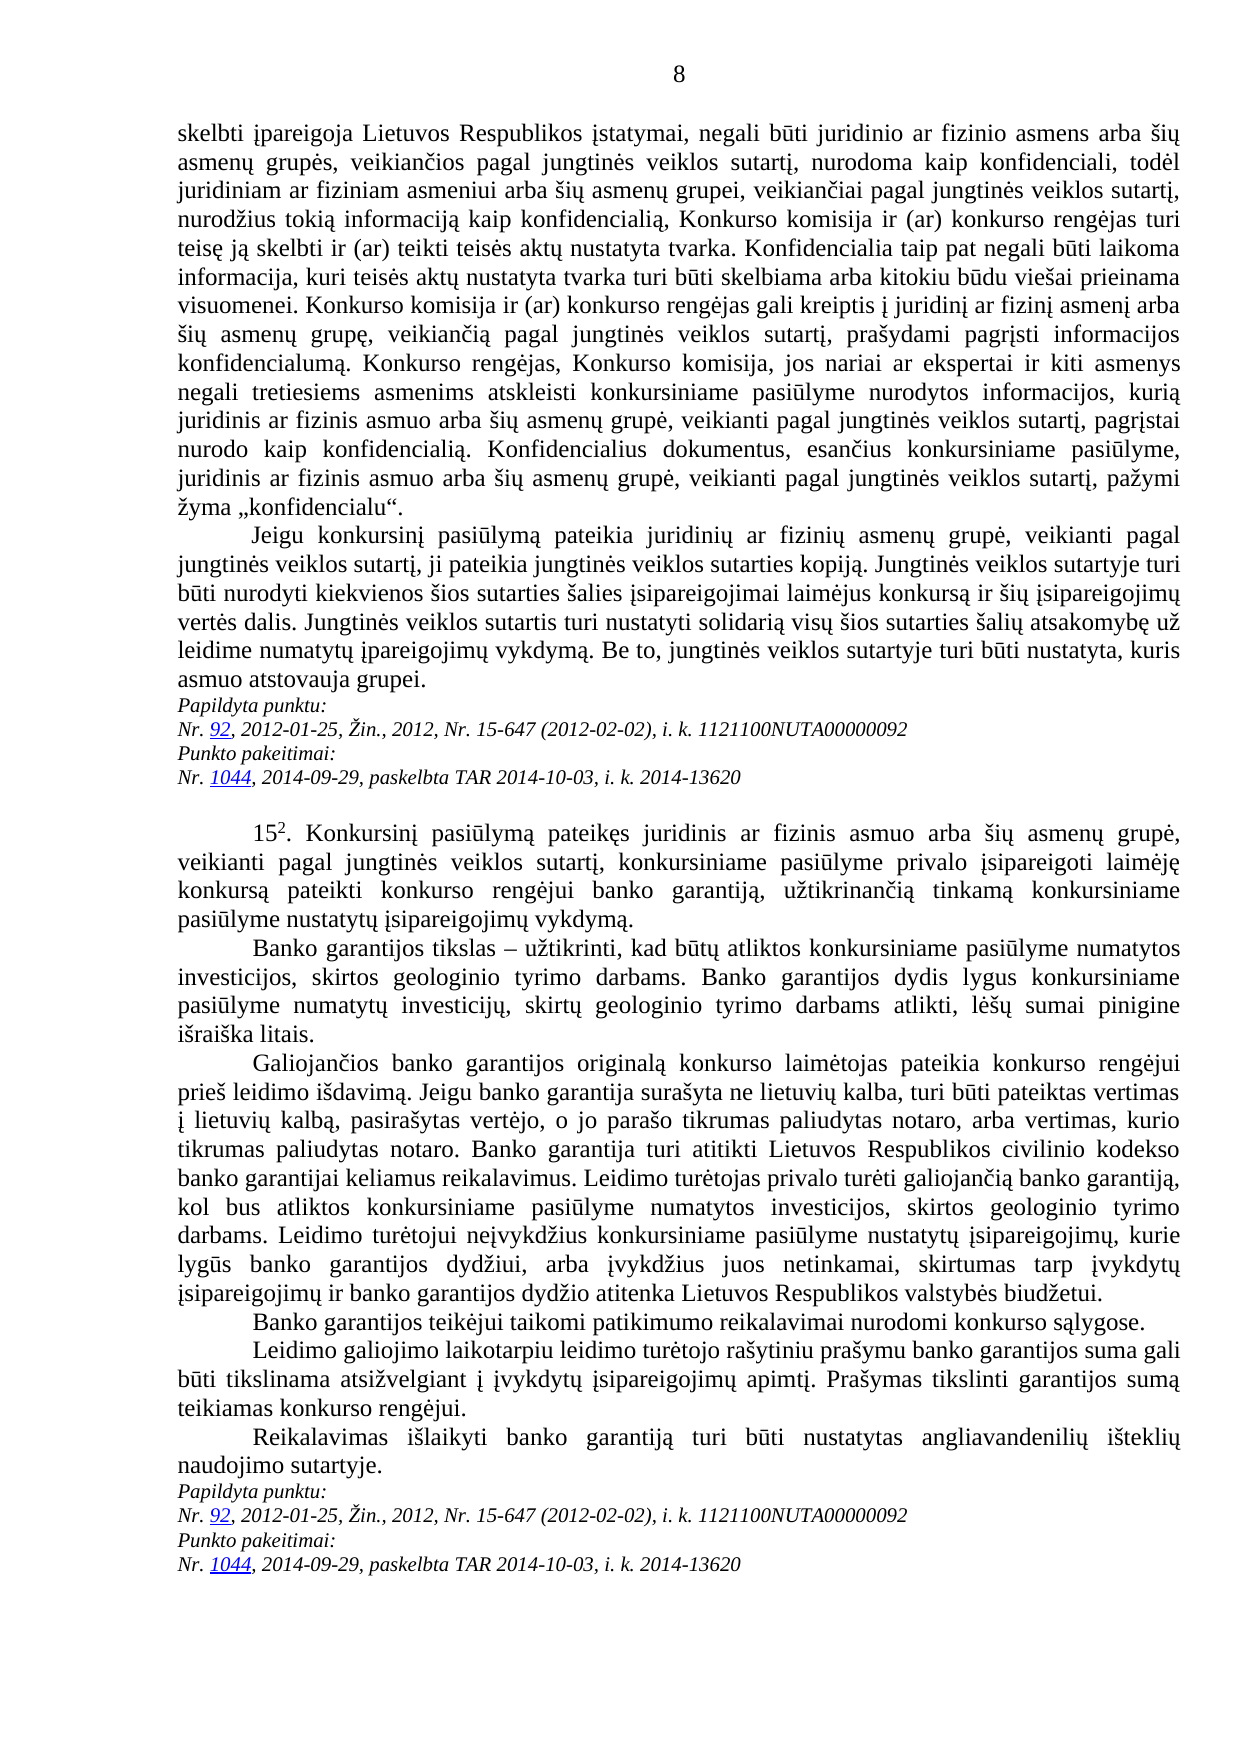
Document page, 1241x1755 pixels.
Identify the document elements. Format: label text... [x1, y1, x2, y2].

text Banko garantijos teikėjui taikomi patikimumo reikalavimai nurodomi konkurso sąlygose. [177, 1307, 1181, 1336]
text Galiojančios banko garantijos originalą konkurso laimėtojas pateikia konkurso rengėjui prieš leidimo išdavimą. Jeigu banko garantija surašyta ne lietuvių kalba, turi būti pateiktas vertimas į lietuvių kalbą, pasirašytas vertėjo, o jo parašo tikrumas paliudytas notaro, arba vertimas, kurio tikrumas paliudytas notaro. Banko garantija turi atitikti Lietuvos Respublikos civilinio kodekso banko garantijai keliamus reikalavimus. Leidimo turėtojas privalo turėti galiojančią banko garantiją, kol bus atliktos konkursiniame pasiūlyme numatytos investicijos, skirtos geologinio tyrimo darbams. Leidimo turėtojui neįvykdžius konkursiniame pasiūlyme nustatytų įsipareigojimų, kurie lygūs banko garantijos dydžiui, arba įvykdžius juos netinkamai, skirtumas tarp įvykdytų įsipareigojimų ir banko garantijos dydžio atitenka Lietuvos Respublikos valstybės biudžetui. [177, 1048, 1181, 1307]
text Nr. 1044, 2014-09-29, paskelbta TAR 2014-10-03, i. k. 2014-13620 [177, 1552, 1181, 1576]
text Banko garantijos tikslas – užtikrinti, kad būtų atliktos konkursiniame pasiūlyme numatytos investicijos, skirtos geologinio tyrimo darbams. Banko garantijos dydis lygus konkursiniame pasiūlyme numatytų investicijų, skirtų geologinio tyrimo darbams atlikti, lėšų sumai pinigine išraiška litais. [177, 933, 1181, 1048]
text Nr. 92, 2012-01-25, Žin., 2012, Nr. 15-647 (2012-02-02), i. k. 1121100NUTA00000092 [177, 717, 1181, 741]
text Papildyta punktu: [177, 1479, 1181, 1503]
text Nr. 1044, 2014-09-29, paskelbta TAR 2014-10-03, i. k. 2014-13620 [177, 765, 1181, 789]
text Jeigu konkursinį pasiūlymą pateikia juridinių ar fizinių asmenų grupė, veikianti pagal jungtinės veiklos sutartį, ji pateikia jungtinės veiklos sutarties kopiją. Jungtinės veiklos sutartyje turi būti nurodyti kiekvienos šios sutarties šalies įsipareigojimai laimėjus konkursą ir šių įsipareigojimų vertės dalis. Jungtinės veiklos sutartis turi nustatyti solidarią visų šios sutarties šalių atsakomybę už leidime numatytų įpareigojimų vykdymą. Be to, jungtinės veiklos sutartyje turi būti nustatyta, kuris asmuo atstovauja grupei. [177, 521, 1181, 693]
text Punkto pakeitimai: [177, 1527, 1181, 1552]
text Leidimo galiojimo laikotarpiu leidimo turėtojo rašytiniu prašymu banko garantijos suma gali būti tikslinama atsižvelgiant į įvykdytų įsipareigojimų apimtį. Prašymas tikslinti garantijos sumą teikiamas konkurso rengėjui. [177, 1336, 1181, 1422]
text skelbti įpareigoja Lietuvos Respublikos įstatymai, negali būti juridinio ar fizinio asmens arba šių asmenų grupės, veikiančios pagal jungtinės veiklos sutartį, nurodoma kaip konfidenciali, todėl juridiniam ar fiziniam asmeniui arba šių asmenų grupei, veikiančiai pagal jungtinės veiklos sutartį, nurodžius tokią informaciją kaip konfidencialią, Konkurso komisija ir (ar) konkurso rengėjas turi teisę ją skelbti ir (ar) teikti teisės aktų nustatyta tvarka. Konfidencialia taip pat negali būti laikoma informacija, kuri teisės aktų nustatyta tvarka turi būti skelbiama arba kitokiu būdu viešai prieinama visuomenei. Konkurso komisija ir (ar) konkurso rengėjas gali kreiptis į juridinį ar fizinį asmenį arba šių asmenų grupę, veikiančią pagal jungtinės veiklos sutartį, prašydami pagrįsti informacijos konfidencialumą. Konkurso rengėjas, Konkurso komisija, jos nariai ar ekspertai ir kiti asmenys negali tretiesiems asmenims atskleisti konkursiniame pasiūlyme nurodytos informacijos, kurią juridinis ar fizinis asmuo arba šių asmenų grupė, veikianti pagal jungtinės veiklos sutartį, pagrįstai nurodo kaip konfidencialią. Konfidencialius dokumentus, esančius konkursiniame pasiūlyme, juridinis ar fizinis asmuo arba šių asmenų grupė, veikianti pagal jungtinės veiklos sutartį, pažymi žyma „konfidencialu“. [177, 118, 1181, 521]
text Punkto pakeitimai: [177, 741, 1181, 765]
text Papildyta punktu: [177, 693, 1181, 717]
text Nr. 92, 2012-01-25, Žin., 2012, Nr. 15-647 (2012-02-02), i. k. 1121100NUTA00000092 [177, 1503, 1181, 1527]
text 152. Konkursinį pasiūlymą pateikęs juridinis ar fizinis asmuo arba šių asmenų grupė, veikianti pagal jungtinės veiklos sutartį, konkursiniame pasiūlyme privalo įsipareigoti laimėję konkursą pateikti konkurso rengėjui banko garantiją, užtikrinančią tinkamą konkursiniame pasiūlyme nustatytų įsipareigojimų vykdymą. [177, 818, 1181, 933]
text Reikalavimas išlaikyti banko garantiją turi būti nustatytas angliavandenilių išteklių naudojimo sutartyje. [177, 1422, 1181, 1479]
